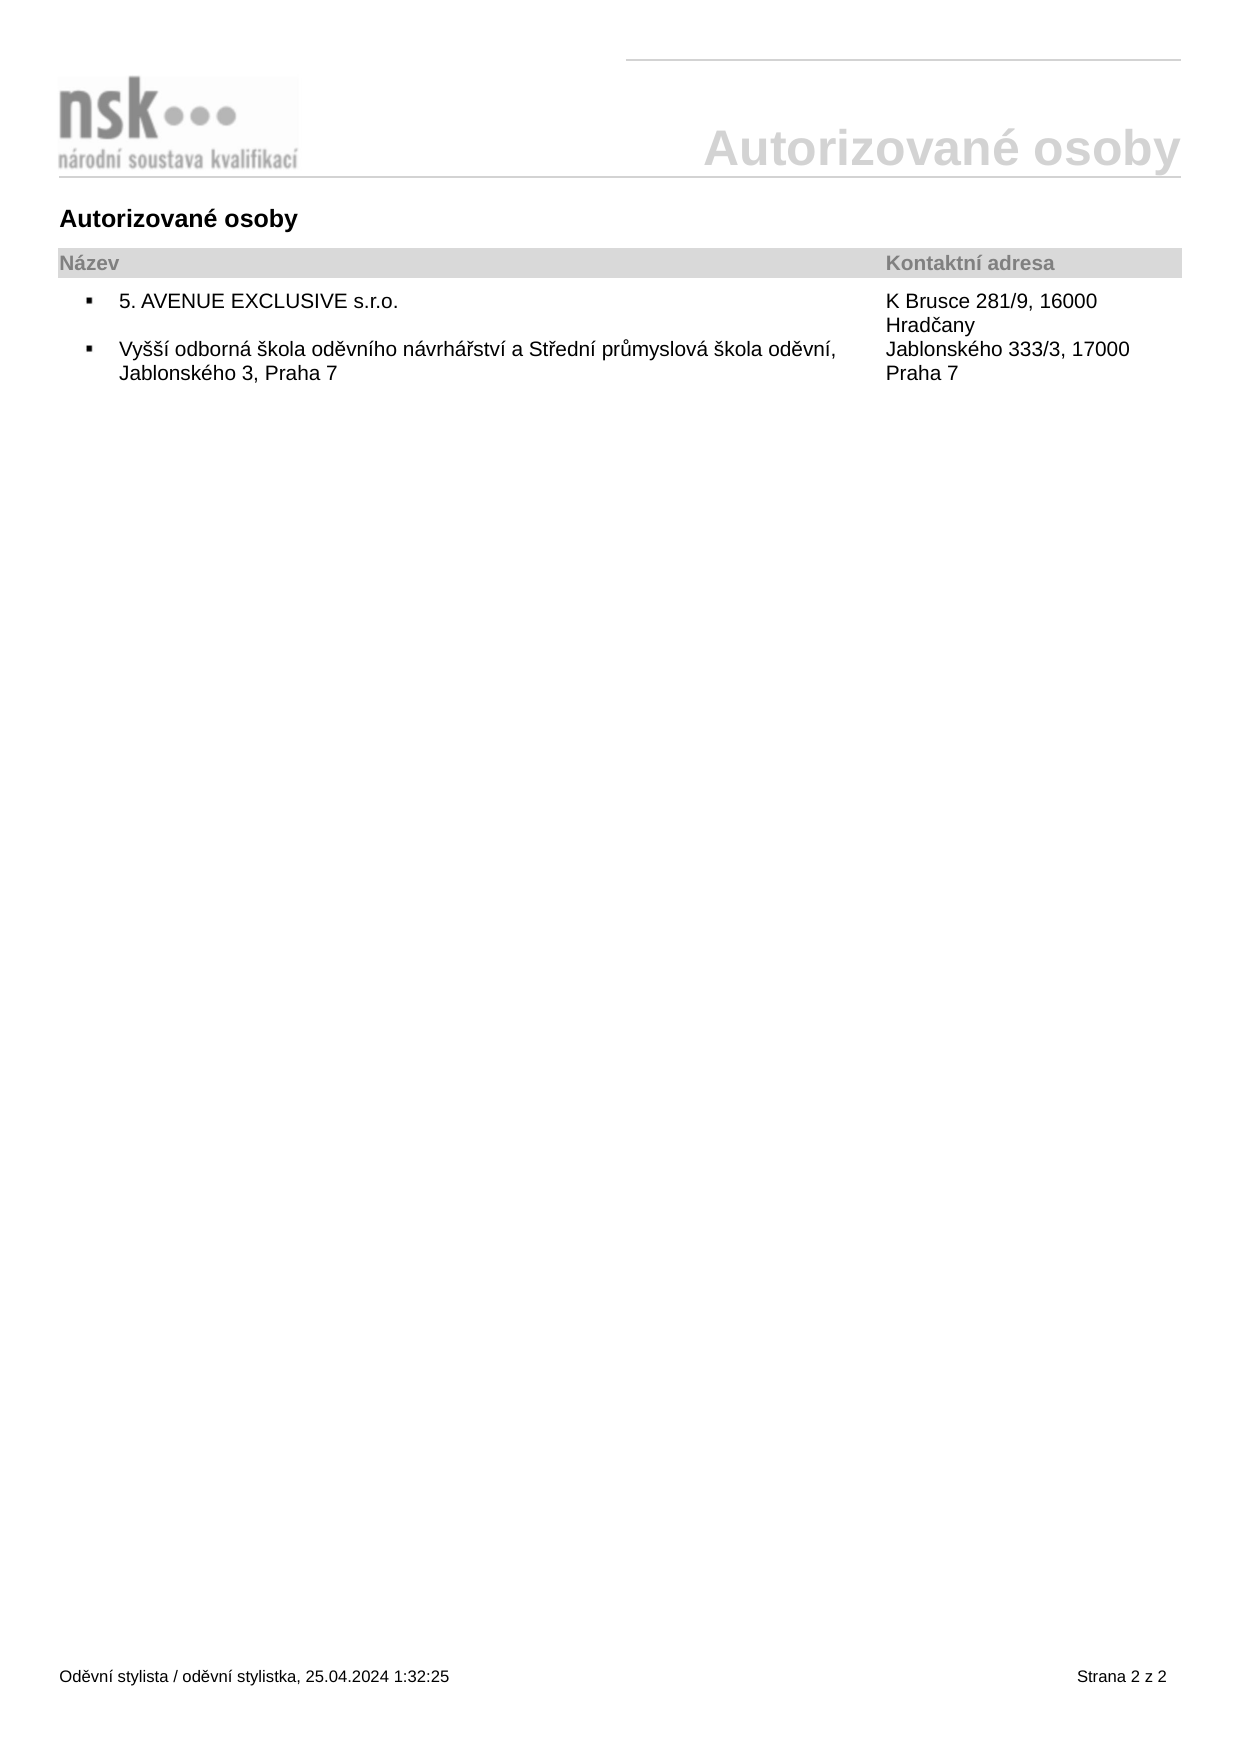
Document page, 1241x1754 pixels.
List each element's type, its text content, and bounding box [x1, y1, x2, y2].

table_cell [860, 1286, 886, 1472]
table_cell [59, 386, 119, 686]
table_cell [860, 386, 886, 686]
table_cell [618, 194, 626, 200]
table_cell [119, 986, 481, 1286]
picture [59, 336, 119, 361]
table_cell [860, 986, 886, 1286]
table_cell [618, 314, 626, 337]
table_cell K Brusce 281/9, 16000 Hradčany [886, 289, 1181, 337]
table_cell [619, 59, 626, 170]
table_cell [481, 1472, 617, 1658]
table_cell [860, 1472, 886, 1658]
table_cell [481, 314, 617, 337]
table_cell [860, 314, 886, 337]
table_cell [119, 1286, 481, 1472]
table_cell [626, 1286, 860, 1472]
table_cell [59, 1286, 119, 1472]
table_cell [59, 361, 119, 386]
table_cell [1167, 1658, 1181, 1694]
table_cell [886, 986, 1167, 1286]
table_cell [618, 986, 626, 1286]
table_cell Název [60, 250, 885, 277]
table_cell Strana 2 z 2 [860, 1658, 1167, 1694]
table_cell [860, 236, 886, 248]
table_cell [626, 986, 860, 1286]
table_cell [1167, 686, 1181, 986]
table_cell [618, 386, 626, 686]
table_cell [59, 314, 119, 336]
table_cell [481, 171, 617, 176]
table_cell [119, 171, 481, 176]
table_cell [626, 194, 860, 200]
table_cell [59, 278, 119, 288]
table_cell [618, 1286, 626, 1472]
table_cell [1167, 386, 1181, 686]
table_cell [119, 236, 481, 248]
table_cell [886, 1286, 1167, 1472]
table_cell [626, 386, 860, 686]
table_cell [59, 686, 119, 986]
table_cell Kontaktní adresa [886, 250, 1180, 277]
table_cell [1167, 236, 1181, 248]
table_cell [860, 194, 886, 200]
table_cell [1167, 986, 1181, 1286]
table_cell [59, 1472, 119, 1658]
table_cell [59, 194, 119, 200]
table_cell [481, 386, 617, 686]
table_cell [1167, 1286, 1181, 1472]
table_cell [626, 686, 860, 986]
table_cell [626, 1472, 860, 1658]
table_cell [886, 236, 1167, 248]
table_cell [618, 278, 626, 289]
table_cell Jablonského 333/3, 17000 Praha 7 [886, 337, 1181, 386]
table_cell [59, 986, 119, 1286]
table_cell [860, 686, 886, 986]
table_cell Vyšší odborná škola oděvního návrhářství a Střední průmyslová škola oděvní, Jablonského 3, Praha 7 [119, 337, 886, 386]
table_cell [59, 171, 119, 176]
table_cell [481, 236, 617, 248]
table_cell [626, 236, 860, 248]
table_cell [1167, 1472, 1181, 1658]
table_cell [481, 278, 617, 289]
table_cell [481, 194, 617, 200]
table_cell Autorizované osoby [626, 61, 1181, 176]
table_cell [481, 1286, 617, 1472]
table_cell 5. AVENUE EXCLUSIVE s.r.o. [119, 289, 886, 314]
table_cell [886, 686, 1167, 986]
table_cell [119, 386, 481, 686]
table_cell [626, 314, 860, 337]
table_cell [59, 178, 1181, 194]
picture [59, 288, 119, 313]
table_cell [119, 686, 481, 986]
table_cell [119, 314, 481, 337]
table_cell [618, 236, 626, 248]
table_cell [59, 236, 119, 248]
table_cell [886, 278, 1167, 289]
table_cell [1167, 278, 1181, 289]
table_cell [618, 1472, 626, 1658]
table_cell [860, 278, 886, 289]
table_cell [886, 1472, 1167, 1658]
table_cell [886, 386, 1167, 686]
picture [57, 59, 619, 171]
table_cell [481, 686, 617, 986]
table_cell Oděvní stylista / oděvní stylistka, 25.04.2024 1:32:25 [59, 1658, 860, 1694]
table_cell [481, 986, 617, 1286]
table_cell [119, 194, 481, 200]
table_cell Autorizované osoby [59, 200, 1181, 236]
table_cell [119, 1472, 481, 1658]
table_cell [1167, 194, 1181, 200]
table_cell [618, 170, 626, 176]
table_cell [618, 686, 626, 986]
table_cell [886, 194, 1167, 200]
table_cell [119, 278, 481, 289]
table_cell [626, 278, 860, 289]
